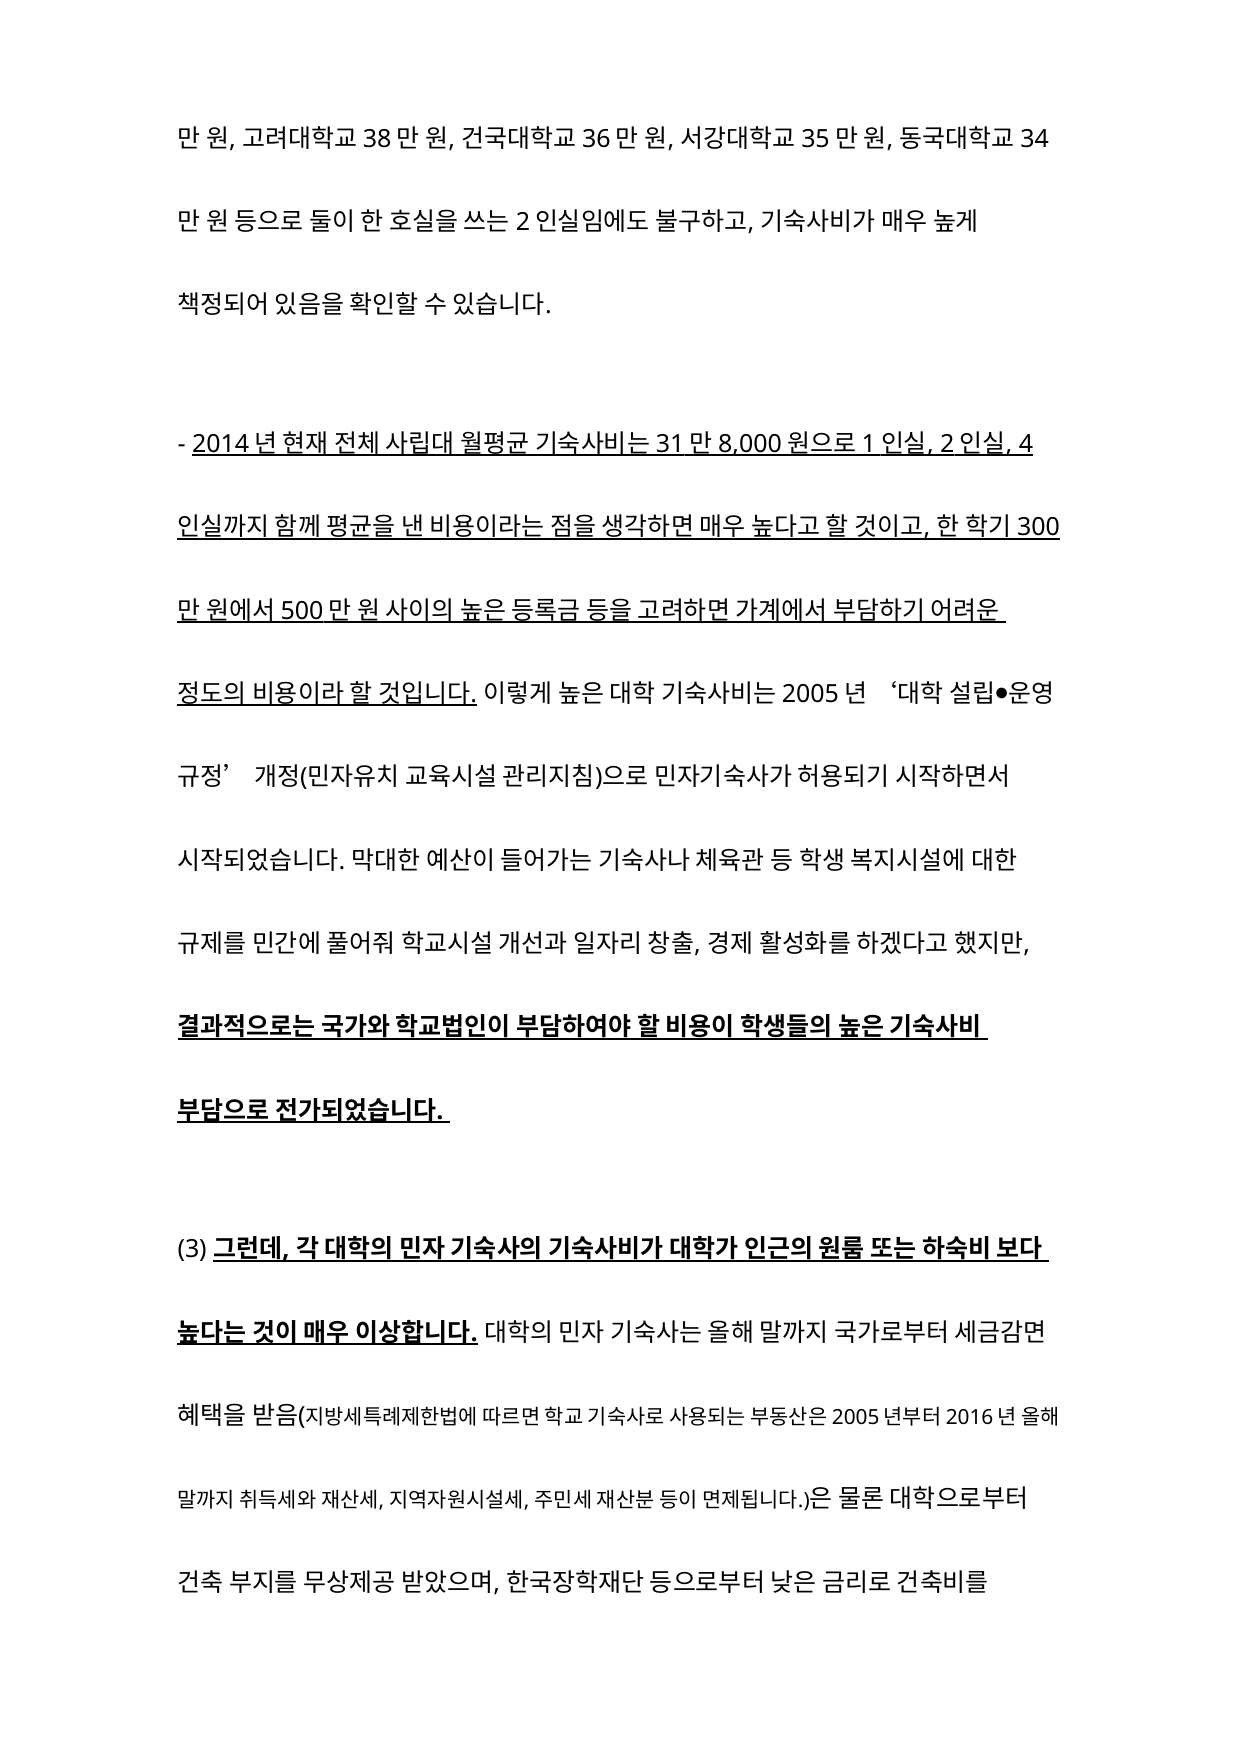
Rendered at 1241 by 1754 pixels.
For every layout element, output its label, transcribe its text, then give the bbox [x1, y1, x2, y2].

text (3) 그런데, 각 대학의 민자 기숙사의 기숙사비가 대학가 인근의 원룸 또는 하숙비 보다 높다는 것이 매우 이상합니다. 대학의 민자 기숙사는 올해 말까지 국가로부터 세금감면 혜택을 받음(지방세특례제한법에 따르면 학교 기숙사로 사용되는 부동산은 2005년부터 2016년 올해 말까지 취득세와 재산세, 지역자원시설세, 주민세 재산분 등이 면제됩니다.)은 물론 대학으로부터 건축 부지를 무상제공 받았으며, 한국장학재단 등으로부터 낮은 금리로 건축비를 [177, 1229, 1063, 1598]
text - 2014년 현재 전체 사립대 월평균 기숙사비는 31만 8,000원으로 1인실, 2인실, 4인실까지 함께 평균을 낸 비용이라는 점을 생각하면 매우 높다고 할 것이고, 한 학기 300만 원에서 500만 원 사이의 높은 등록금 등을 고려하면 가계에서 부담하기 어려운 정도의 비용이라 할 것입니다. 이렇게 높은 대학 기숙사비는 2005년 ‘대학 설립⦁운영 규정’ 개정(민자유치 교육시설 관리지침)으로 민자기숙사가 허용되기 시작하면서 시작되었습니다. 막대한 예산이 들어가는 기숙사나 체육관 등 학생 복지시설에 대한 규제를 민간에 풀어줘 학교시설 개선과 일자리 창출, 경제 활성화를 하겠다고 했지만, 결과적으로는 국가와 학교법인이 부담하여야 할 비용이 학생들의 높은 기숙사비 부담으로 전가되었습니다. [177, 423, 1063, 1126]
text 만 원, 고려대학교 38만 원, 건국대학교 36만 원, 서강대학교 35만 원, 동국대학교 34만 원 등으로 둘이 한 호실을 쓰는 2인실임에도 불구하고, 기숙사비가 매우 높게 책정되어 있음을 확인할 수 있습니다. [177, 118, 1063, 321]
